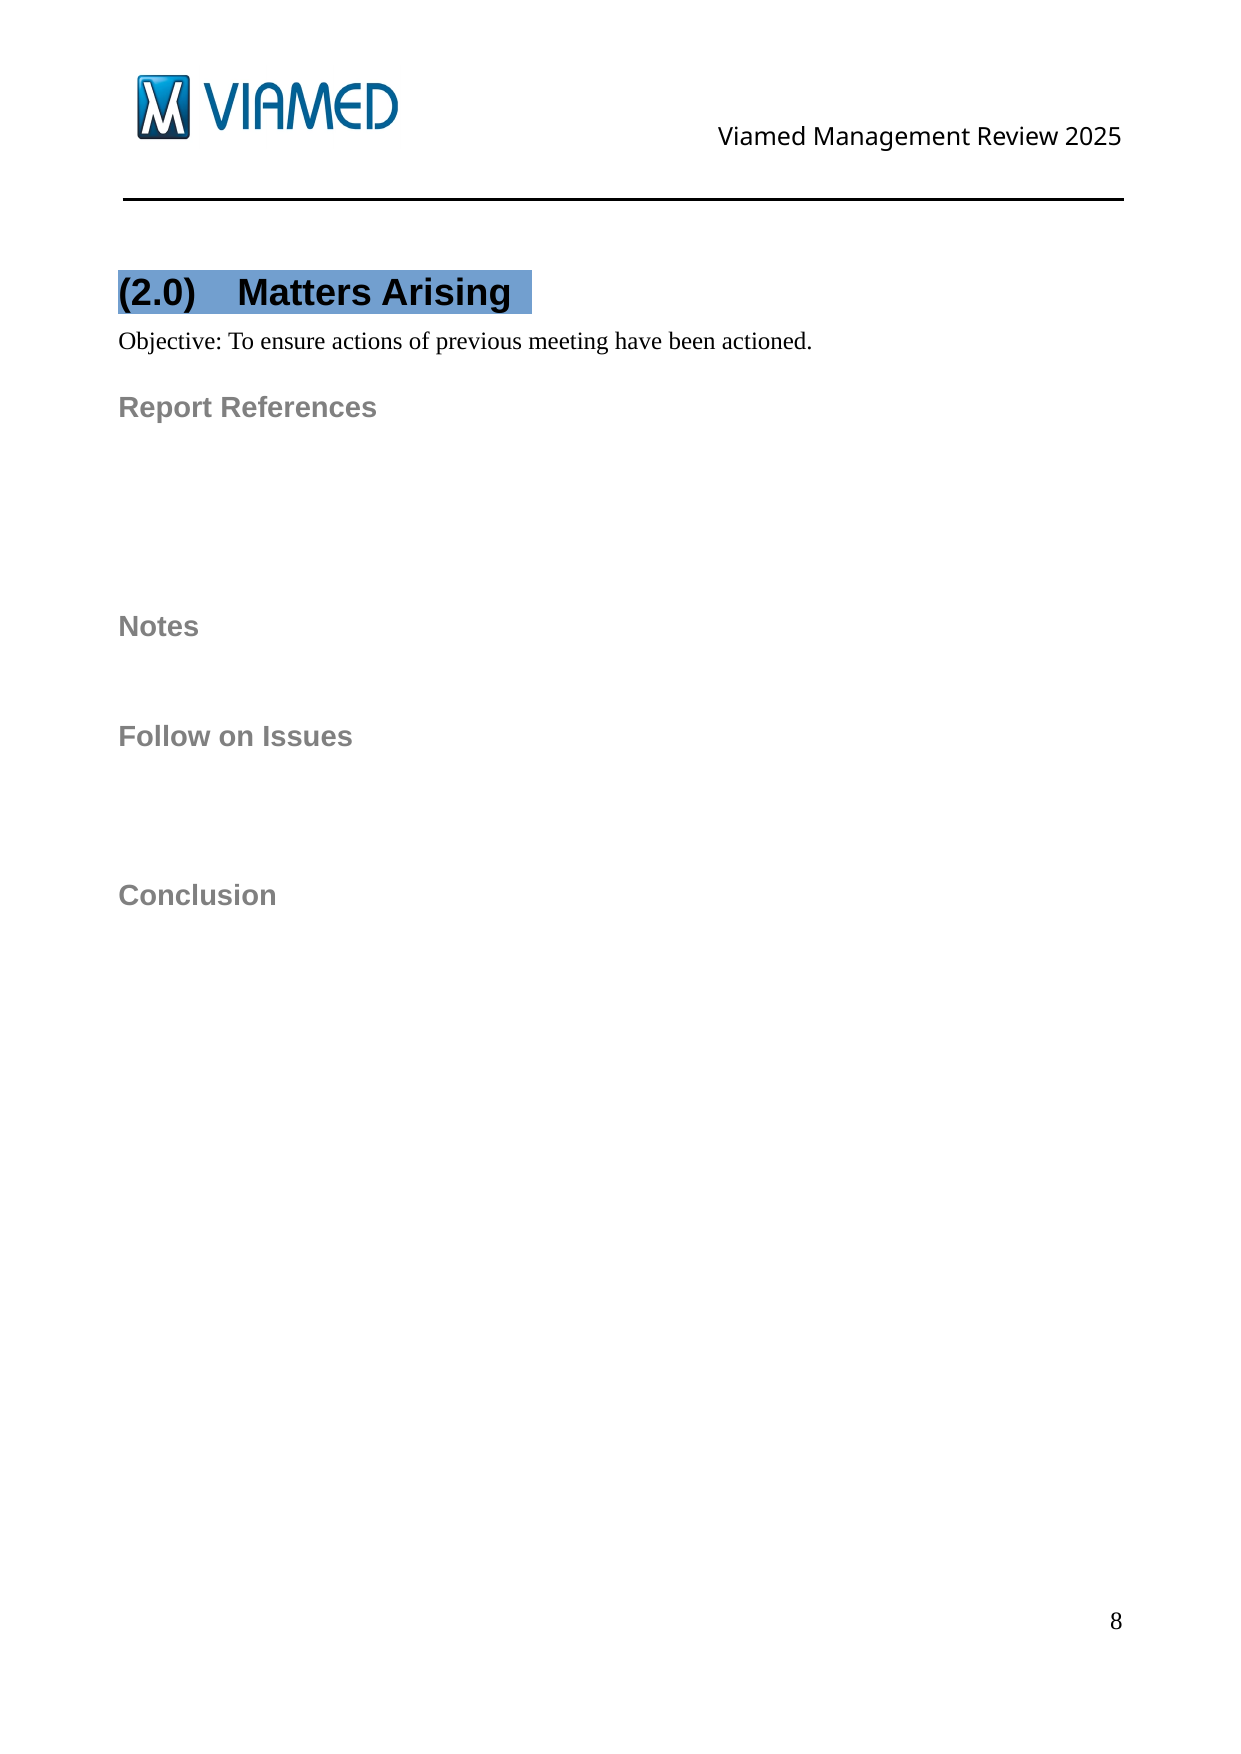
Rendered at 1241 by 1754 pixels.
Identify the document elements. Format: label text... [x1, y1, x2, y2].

subtitle Report References [118, 390, 1122, 423]
picture [133, 65, 401, 149]
subtitle Notes [118, 609, 1122, 643]
subtitle (2.0) Matters Arising [532, 270, 1122, 314]
subtitle Conclusion [118, 877, 1122, 911]
subtitle Follow on Issues [118, 719, 1122, 752]
text Objective: To ensure actions of previous meeting have been actioned. [118, 326, 1122, 355]
